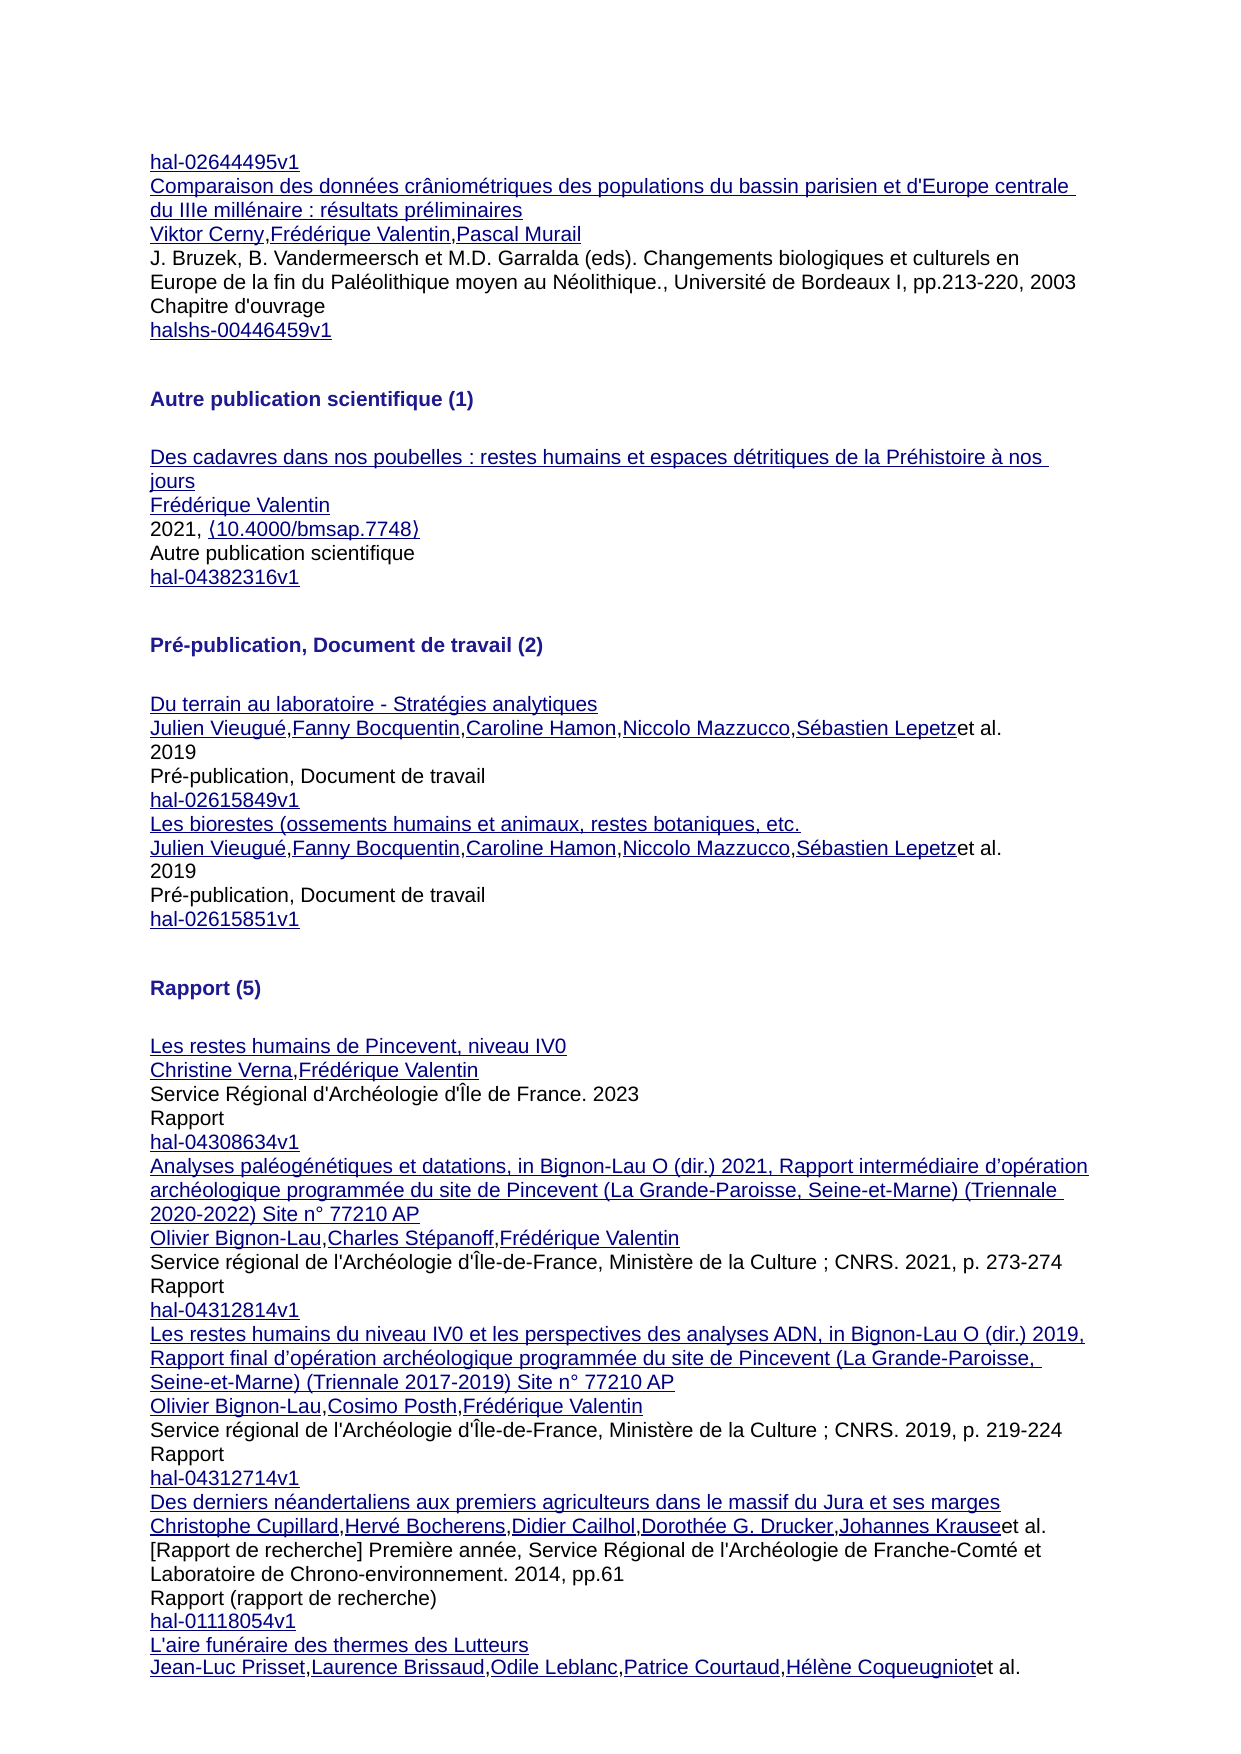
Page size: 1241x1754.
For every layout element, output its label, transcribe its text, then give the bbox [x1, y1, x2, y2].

subtitle Pré-publication, Document de travail (2) [150, 633, 1090, 657]
subtitle Autre publication scientifique (1) [150, 386, 1090, 410]
table_cell Des derniers néandertaliens aux premiers agriculteurs dans le massif du Jura et ses marges Christophe Cupillard,Hervé Bocherens,Didier Cailhol,Dorothée G. Drucker,Johannes Krauseet al. [Rapport de recherche] Première année, Service Régional de l'Archéologie de Franche-Comté et Laboratoire de Chrono-environnement. 2014, pp.61 Rapport (rapport de recherche) hal-01118054v1 [150, 1490, 1090, 1633]
table_cell Les biorestes (ossements humains et animaux, restes botaniques, etc. Julien Vieugué,Fanny Bocquentin,Caroline Hamon,Niccolo Mazzucco,Sébastien Lepetzet al. 2019 Pré-publication, Document de travail hal-02615851v1 [150, 811, 1090, 931]
subtitle Rapport (5) [150, 976, 1090, 1000]
table_header Des cadavres dans nos poubelles : restes humains et espaces détritiques de la Préhistoire à nos jours Frédérique Valentin 2021, ⟨10.4000/bmsap.7748⟩ Autre publication scientifique hal-04382316v1 [150, 445, 1090, 588]
table_cell Comparaison des données crâniométriques des populations du bassin parisien et d'Europe centrale du IIIe millénaire : résultats préliminaires Viktor Cerny,Frédérique Valentin,Pascal Murail J. Bruzek, B. Vandermeersch et M.D. Garralda (eds). Changements biologiques et culturels en Europe de la fin du Paléolithique moyen au Néolithique., Université de Bordeaux I, pp.213-220, 2003 Chapitre d'ouvrage halshs-00446459v1 [150, 174, 1090, 342]
table_cell Les restes humains du niveau IV0 et les perspectives des analyses ADN, in Bignon-Lau O (dir.) 2019, Rapport final d’opération archéologique programmée du site de Pincevent (La Grande-Paroisse, Seine-et-Marne) (Triennale 2017-2019) Site n° 77210 AP Olivier Bignon-Lau,Cosimo Posth,Frédérique Valentin Service régional de l'Archéologie d'Île-de-France, Ministère de la Culture ; CNRS. 2019, p. 219-224 Rapport hal-04312714v1 [150, 1322, 1090, 1489]
table_header Les restes humains de Pincevent, niveau IV0 Christine Verna,Frédérique Valentin Service Régional d'Archéologie d'Île de France. 2023 Rapport hal-04308634v1 [150, 1034, 1090, 1154]
table_cell L'aire funéraire des thermes des Lutteurs Jean-Luc Prisset,Laurence Brissaud,Odile Leblanc,Patrice Courtaud,Hélène Coqueugniotet al. [150, 1633, 1090, 1679]
table_cell hal-02644495v1 [150, 150, 1090, 174]
table_cell Analyses paléogénétiques et datations, in Bignon-Lau O (dir.) 2021, Rapport intermédiaire d’opération archéologique programmée du site de Pincevent (La Grande-Paroisse, Seine-et-Marne) (Triennale 2020-2022) Site n° 77210 AP Olivier Bignon-Lau,Charles Stépanoff,Frédérique Valentin Service régional de l'Archéologie d'Île-de-France, Ministère de la Culture ; CNRS. 2021, p. 273-274 Rapport hal-04312814v1 [150, 1154, 1090, 1322]
table_header Du terrain au laboratoire - Stratégies analytiques Julien Vieugué,Fanny Bocquentin,Caroline Hamon,Niccolo Mazzucco,Sébastien Lepetzet al. 2019 Pré-publication, Document de travail hal-02615849v1 [150, 692, 1090, 811]
